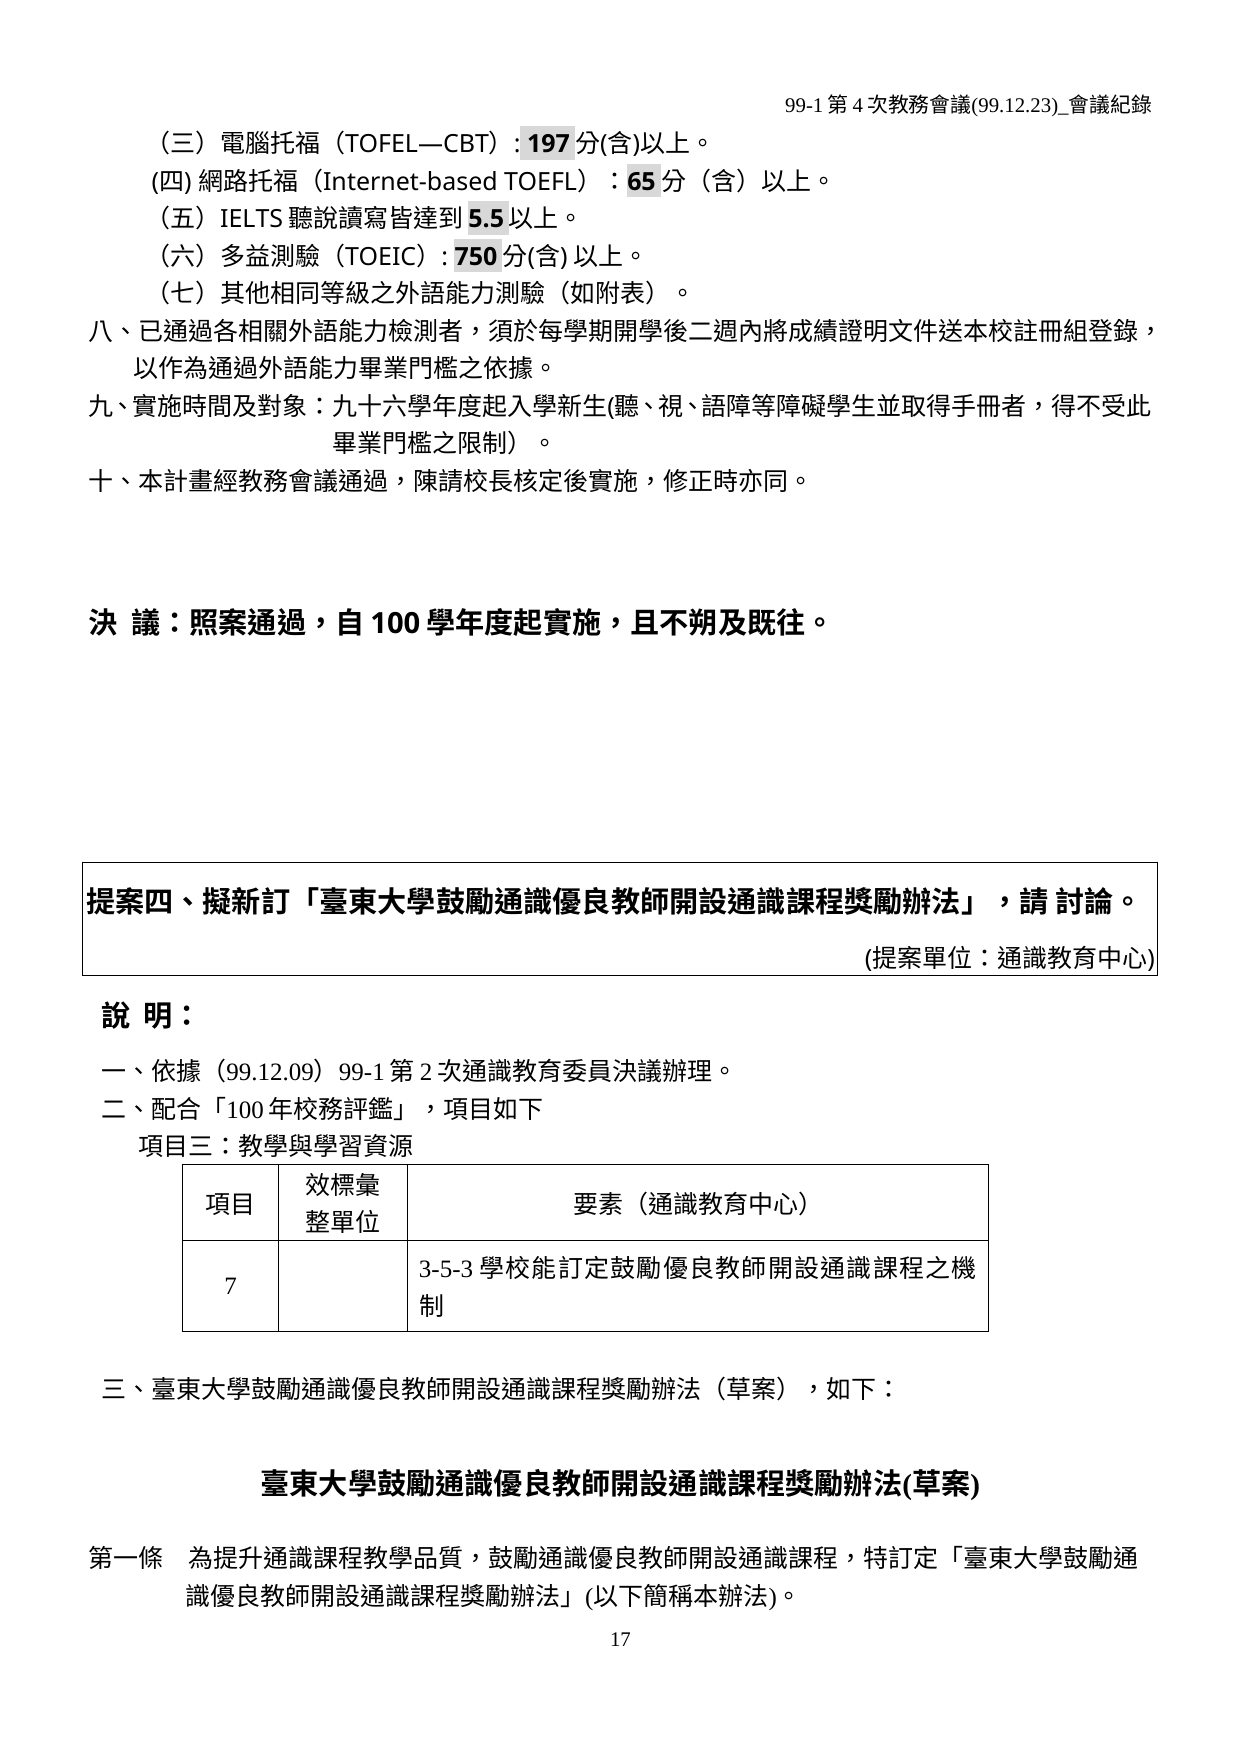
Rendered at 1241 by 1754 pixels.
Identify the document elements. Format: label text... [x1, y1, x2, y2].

text 一、依據（99.12.09）99-1第2次通識教育委員決議辦理。 [101, 1051, 1152, 1089]
table_cell 7 [183, 1241, 278, 1331]
text 第一條 為提升通識課程教學品質，鼓勵通識優良教師開設通識課程，特訂定「臺東大學鼓勵通識優良教師開設通識課程獎勵辦法」(以下簡稱本辦法)。 [89, 1538, 1152, 1613]
text 九、實施時間及對象：九十六學年度起入學新生(聽、視、語障等障礙學生並取得手冊者，得不受此畢業門檻之限制）。 [89, 386, 1152, 461]
text 三、臺東大學鼓勵通識優良教師開設通識課程獎勵辦法（草案），如下： [101, 1369, 1152, 1407]
text 二、配合「100年校務評鑑」，項目如下 [101, 1089, 1152, 1126]
text 決 議：照案通過，自100學年度起實施，且不朔及既往。 [89, 583, 1152, 658]
text 臺東大學鼓勵通識優良教師開設通識課程獎勵辦法(草案) [89, 1444, 1152, 1519]
text （三）電腦托福（TOFEL—CBT）: 197分(含)以上。 [145, 123, 1152, 161]
text 十、本計畫經教務會議通過，陳請校長核定後實施，修正時亦同。 [89, 461, 1152, 498]
table_header 要素（通識教育中心） [408, 1165, 988, 1240]
table_cell 3-5-3學校能訂定鼓勵優良教師開設通識課程之機制 [408, 1241, 988, 1331]
text 項目三：教學與學習資源 [101, 1126, 1152, 1164]
table_header 項目 [183, 1165, 278, 1240]
text （六）多益測驗（TOEIC）: 750分(含) 以上。 [145, 236, 1152, 273]
text (四) 網路托福（Internet-based TOEFL）：65分（含）以上。 [145, 161, 1152, 198]
table_header 效標彙 整單位 [279, 1165, 407, 1240]
text 說 明： [101, 976, 1152, 1051]
text （七）其他相同等級之外語能力測驗（如附表）。 [145, 273, 1152, 311]
table_header 提案四、擬新訂「臺東大學鼓勵通識優良教師開設通識課程獎勵辦法」，請 討論。 (提案單位：通識教育中心) [83, 863, 1157, 975]
text 八、已通過各相關外語能力檢測者，須於每學期開學後二週內將成績證明文件送本校註冊組登錄，以作為通過外語能力畢業門檻之依據。 [89, 311, 1152, 386]
text （五）IELTS聽說讀寫皆達到5.5以上。 [145, 198, 1152, 236]
table_cell [279, 1241, 407, 1331]
